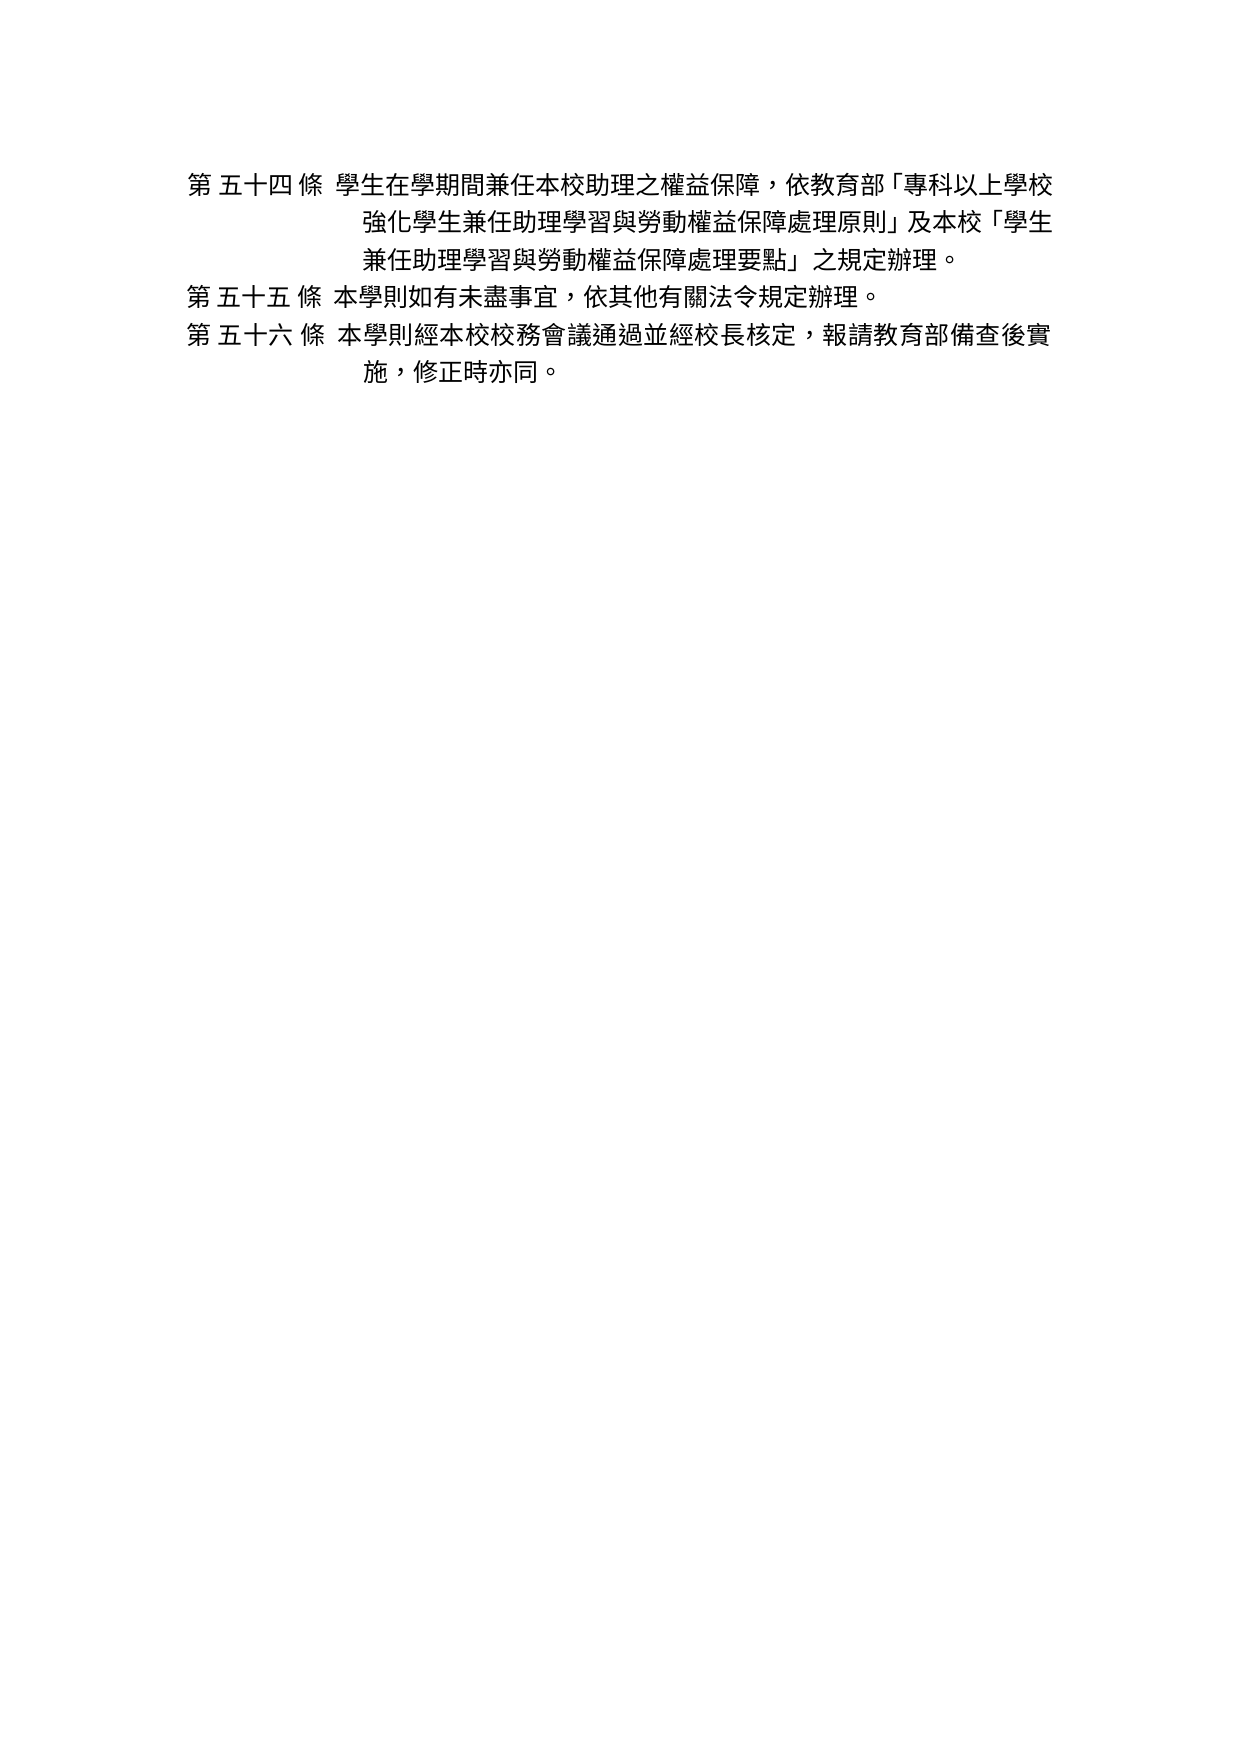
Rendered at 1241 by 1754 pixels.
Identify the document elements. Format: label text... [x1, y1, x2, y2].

text 第 五十六 條 本學則經本校校務會議通過並經校長核定，報請教育部備查後實施，修正時亦同。 [186, 314, 1053, 389]
text 第 五十五 條 本學則如有未盡事宜，依其他有關法令規定辦理。 [186, 277, 1053, 314]
text 第 五十四 條 學生在學期間兼任本校助理之權益保障，依教育部「專科以上學校強化學生兼任助理學習與勞動權益保障處理原則」及本校「學生兼任助理學習與勞動權益保障處理要點」之規定辦理。 [187, 164, 1053, 277]
